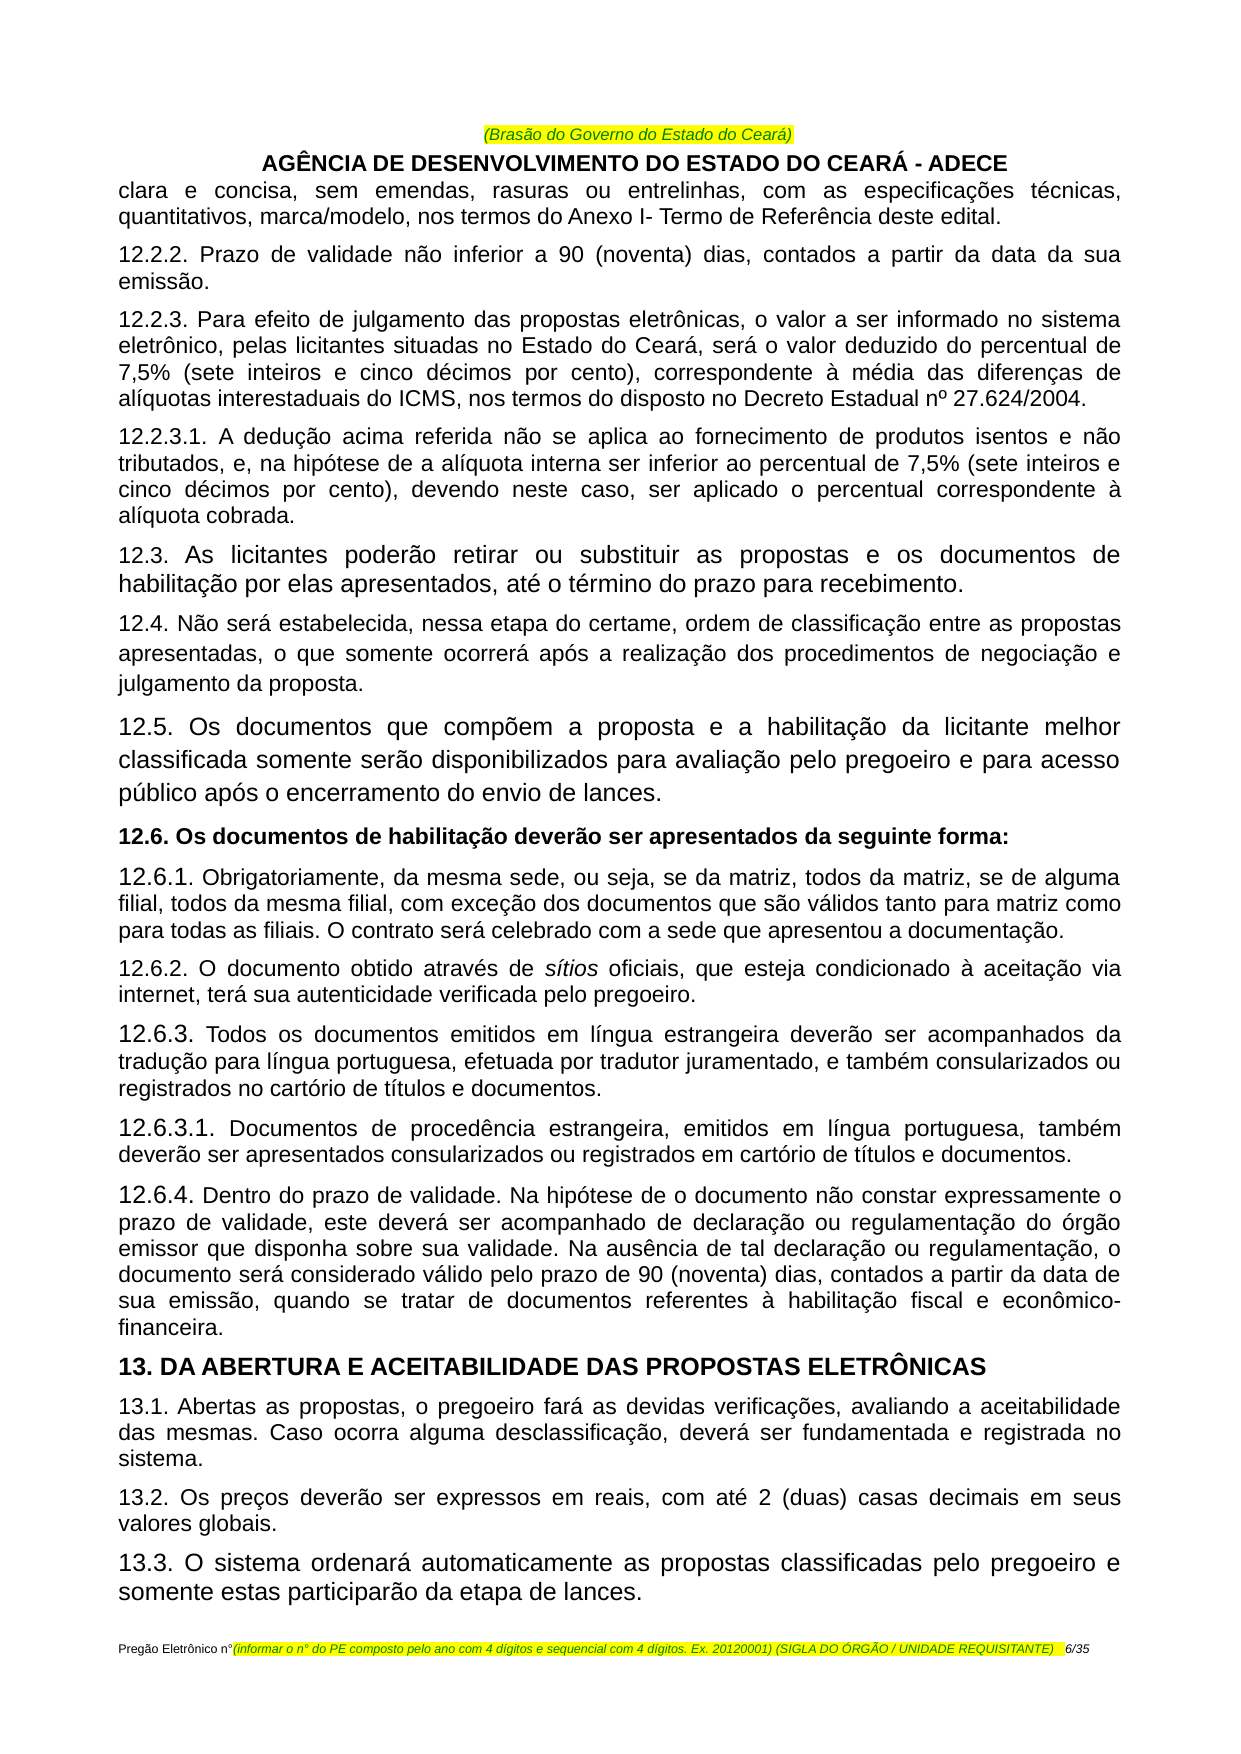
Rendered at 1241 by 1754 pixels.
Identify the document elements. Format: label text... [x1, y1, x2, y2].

text 13. DA ABERTURA E ACEITABILIDADE DAS PROPOSTAS ELETRÔNICAS [118, 1352, 1122, 1381]
text 12.3. As licitantes poderão retirar ou substituir as propostas e os documentos de habilitação por elas apresentados, até o término do prazo para recebimento. [118, 540, 1122, 598]
text 12.6.3. Todos os documentos emitidos em língua estrangeira deverão ser acompanhados da tradução para língua portuguesa, efetuada por tradutor juramentado, e também consularizados ou registrados no cartório de títulos e documentos. [118, 1019, 1122, 1101]
text 13.3. O sistema ordenará automaticamente as propostas classificadas pelo pregoeiro e somente estas participarão da etapa de lances. [118, 1548, 1122, 1606]
text clara e concisa, sem emendas, rasuras ou entrelinhas, com as especificações técnicas, quantitativos, marca/modelo, nos termos do Anexo I- Termo de Referência deste edital. [118, 177, 1122, 229]
text 12.6.3.1. Documentos de procedência estrangeira, emitidos em língua portuguesa, também deverão ser apresentados consularizados ou registrados em cartório de títulos e documentos. [118, 1113, 1122, 1168]
text 12.6.4. Dentro do prazo de validade. Na hipótese de o documento não constar expressamente o prazo de validade, este deverá ser acompanhado de declaração ou regulamentação do órgão emissor que disponha sobre sua validade. Na ausência de tal declaração ou regulamentação, o documento será considerado válido pelo prazo de 90 (noventa) dias, contados a partir da data de sua emissão, quando se tratar de documentos referentes à habilitação fiscal e econômico-financeira. [118, 1180, 1122, 1340]
text 12.6. Os documentos de habilitação deverão ser apresentados da seguinte forma: [118, 823, 1122, 849]
text 12.2.3.1. A dedução acima referida não se aplica ao fornecimento de produtos isentos e não tributados, e, na hipótese de a alíquota interna ser inferior ao percentual de 7,5% (sete inteiros e cinco décimos por cento), devendo neste caso, ser aplicado o percentual correspondente à alíquota cobrada. [118, 423, 1122, 528]
text 13.2. Os preços deverão ser expressos em reais, com até 2 (duas) casas decimais em seus valores globais. [118, 1484, 1122, 1536]
text 12.6.1. Obrigatoriamente, da mesma sede, ou seja, se da matriz, todos da matriz, se de alguma filial, todos da mesma filial, com exceção dos documentos que são válidos tanto para matriz como para todas as filiais. O contrato será celebrado com a sede que apresentou a documentação. [118, 861, 1122, 943]
text 12.2.3. Para efeito de julgamento das propostas eletrônicas, o valor a ser informado no sistema eletrônico, pelas licitantes situadas no Estado do Ceará, será o valor deduzido do percentual de 7,5% (sete inteiros e cinco décimos por cento), correspondente à média das diferenças de alíquotas interestaduais do ICMS, nos termos do disposto no Decreto Estadual nº 27.624/2004. [118, 306, 1122, 411]
text 12.6.2. O documento obtido através de sítios oficiais, que esteja condicionado à aceitação via internet, terá sua autenticidade verificada pelo pregoeiro. [118, 955, 1122, 1007]
text 12.4. Não será estabelecida, nessa etapa do certame, ordem de classificação entre as propostas apresentadas, o que somente ocorrerá após a realização dos procedimentos de negociação e julgamento da proposta. [118, 610, 1122, 697]
text 13.1. Abertas as propostas, o pregoeiro fará as devidas verificações, avaliando a aceitabilidade das mesmas. Caso ocorra alguma desclassificação, deverá ser fundamentada e registrada no sistema. [118, 1393, 1122, 1472]
text 12.5. Os documentos que compõem a proposta e a habilitação da licitante melhor classificada somente serão disponibilizados para avaliação pelo pregoeiro e para acesso público após o encerramento do envio de lances. [118, 712, 1122, 807]
text 12.2.2. Prazo de validade não inferior a 90 (noventa) dias, contados a partir da data da sua emissão. [118, 241, 1122, 294]
